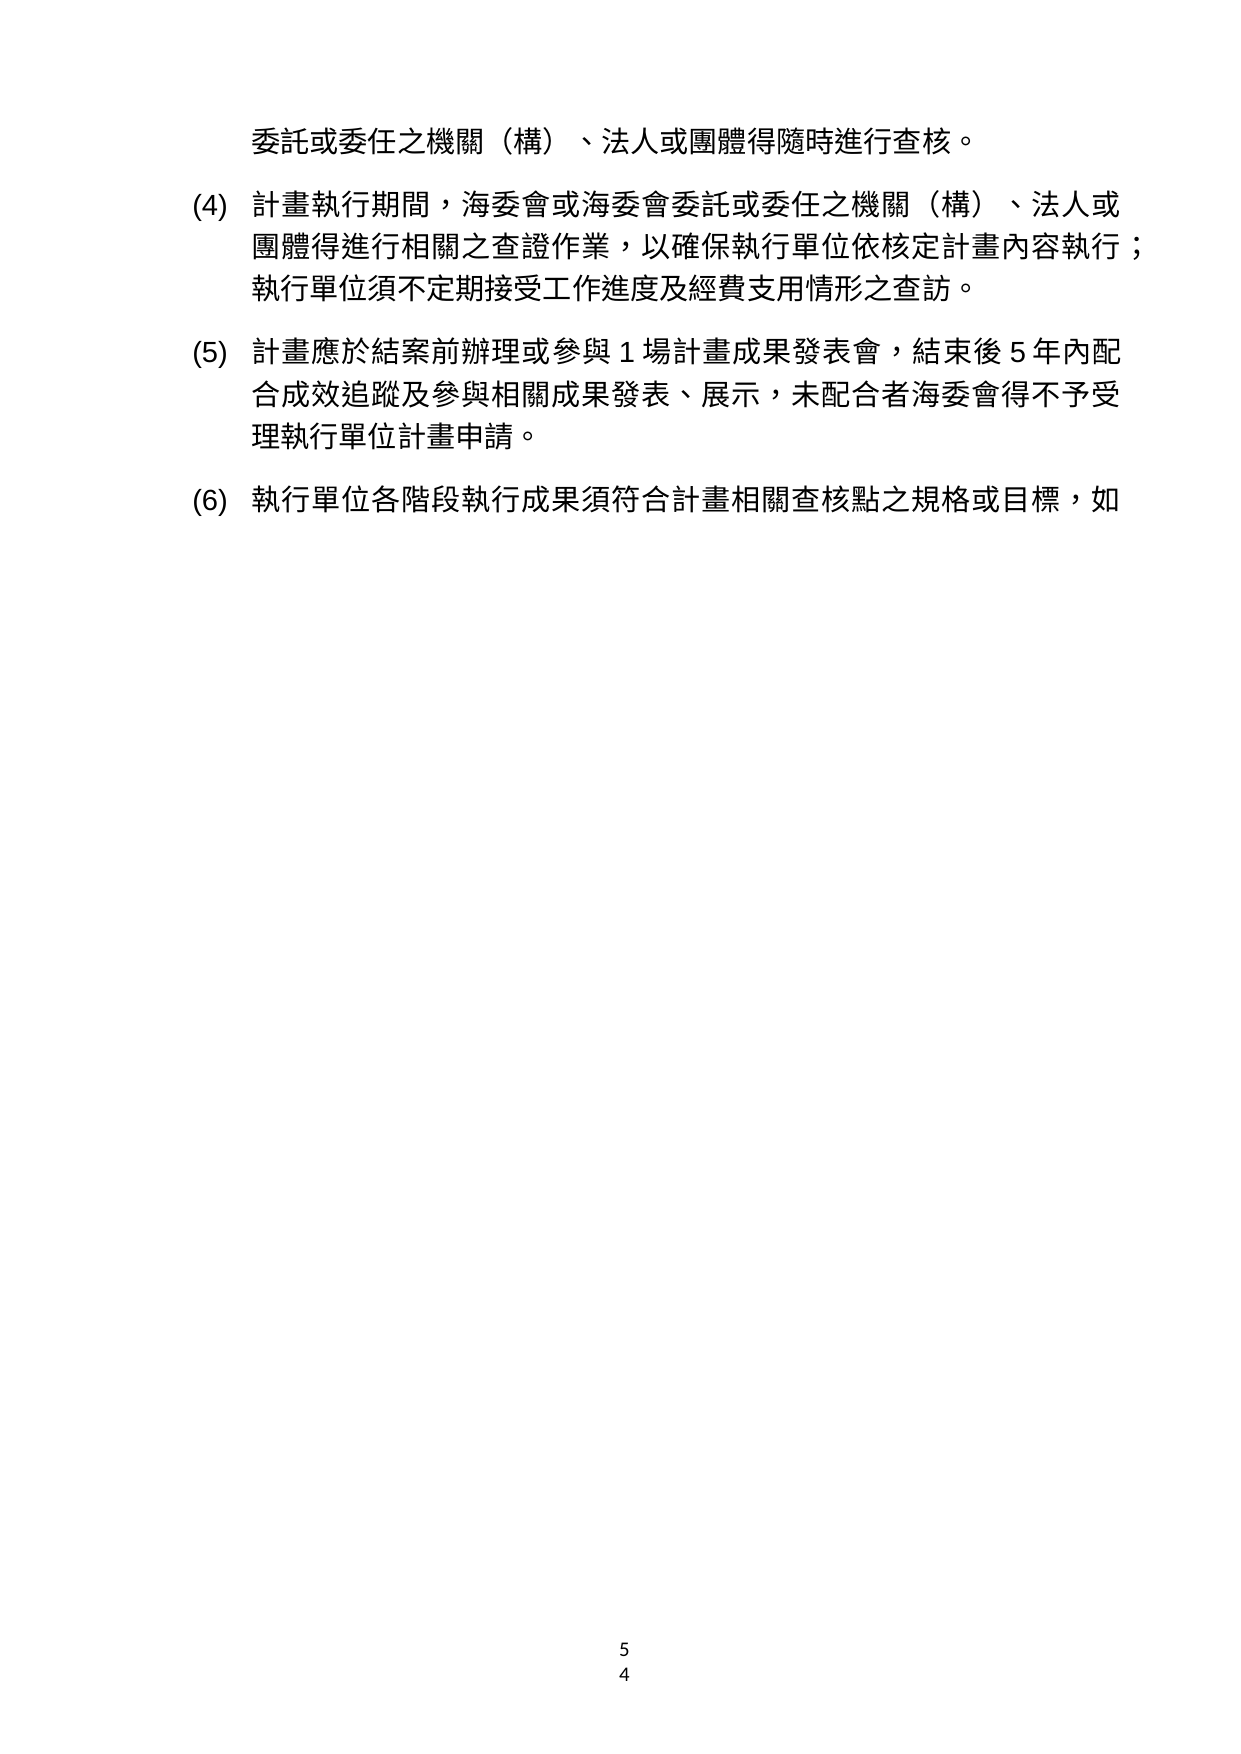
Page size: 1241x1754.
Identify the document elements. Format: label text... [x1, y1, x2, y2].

list 執行單位各階段執行成果須符合計畫相關查核點之規格或目標，如 [192, 477, 1122, 519]
list 委託或委任之機關（構）、法人或團體得隨時進行查核。 [192, 118, 1122, 160]
list 計畫應於結案前辦理或參與1場計畫成果發表會，結束後5年內配合成效追蹤及參與相關成果發表、展示，未配合者海委會得不予受理執行單位計畫申請。 [192, 329, 1122, 456]
list 計畫執行期間，海委會或海委會委託或委任之機關（構）、法人或團體得進行相關之查證作業，以確保執行單位依核定計畫內容執行；執行單位須不定期接受工作進度及經費支用情形之查訪。 [192, 181, 1122, 308]
